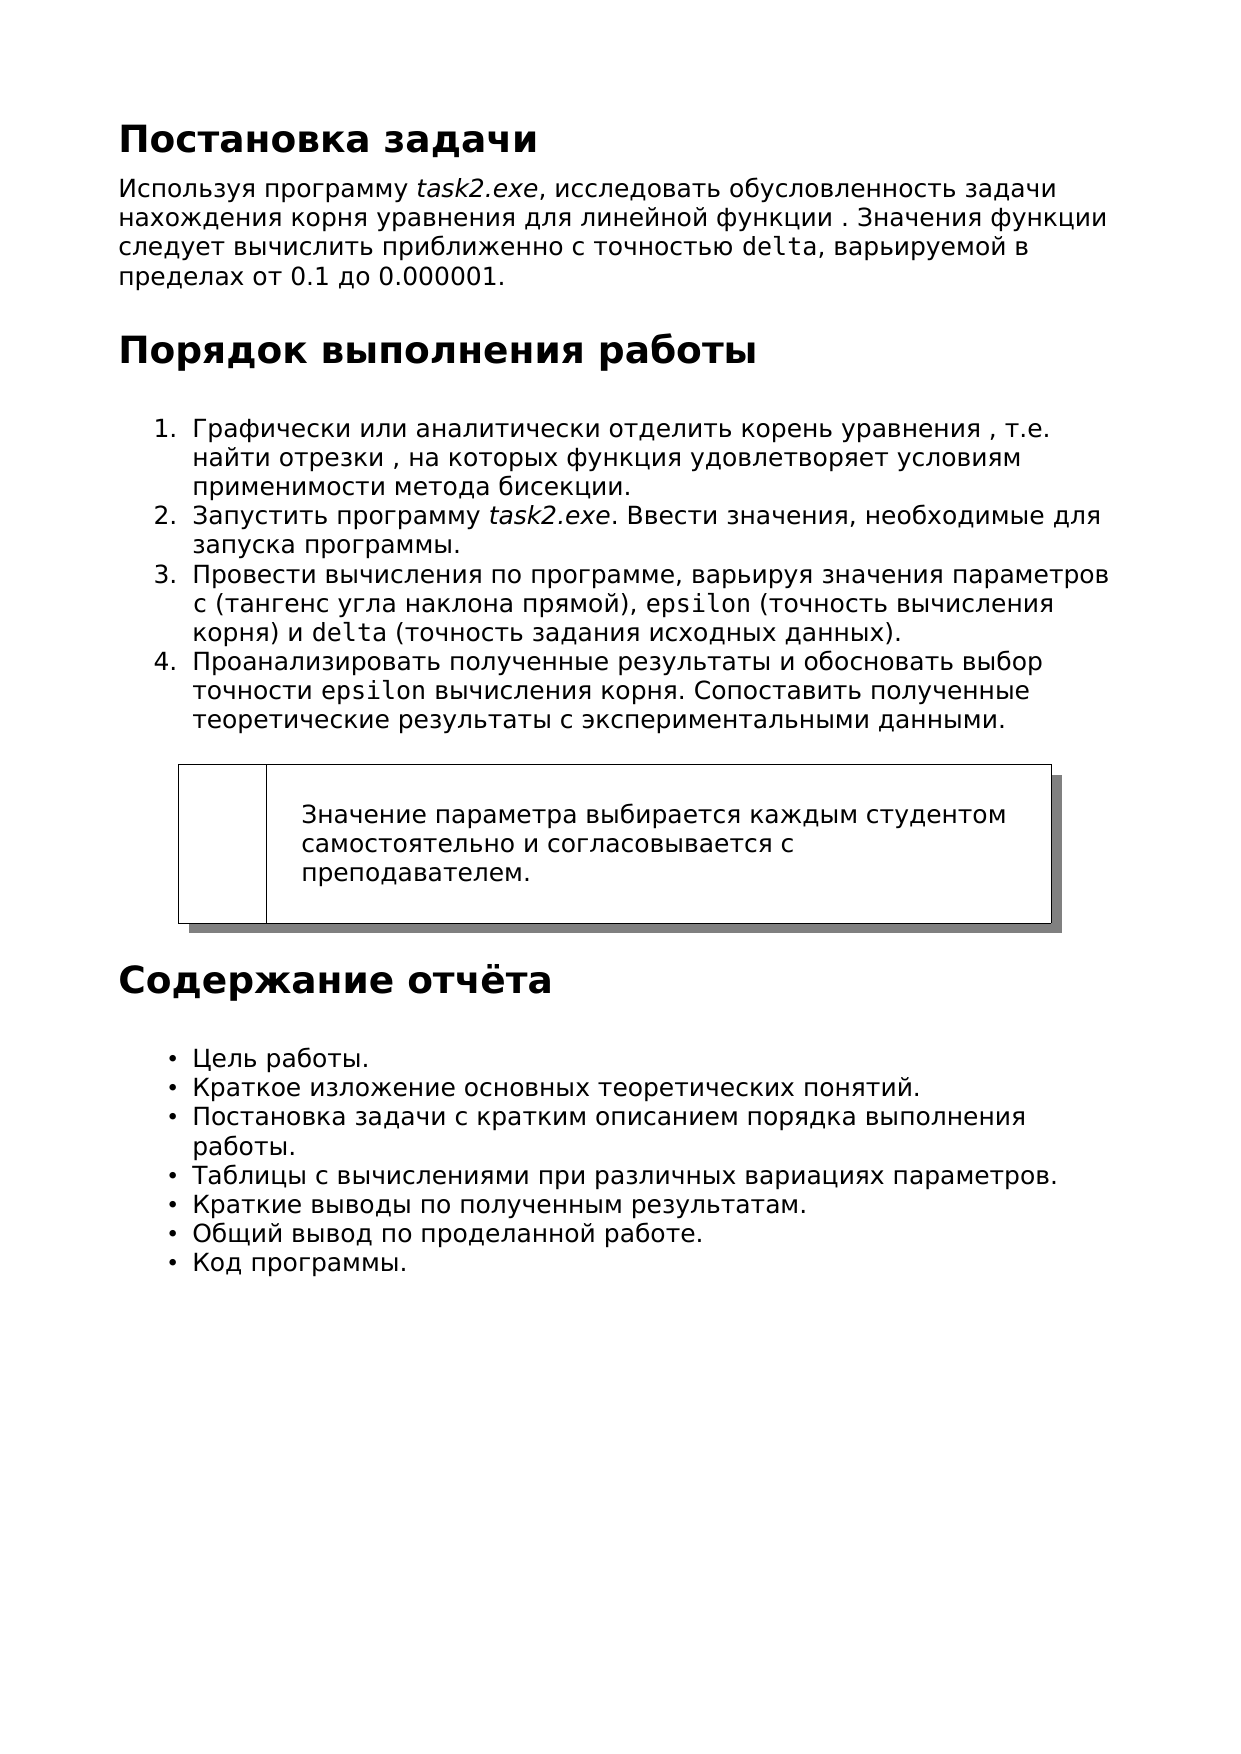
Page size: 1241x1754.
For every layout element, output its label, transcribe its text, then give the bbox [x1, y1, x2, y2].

subtitle Содержание отчёта [118, 958, 1122, 1002]
list Запустить программу task2.exe. Ввести значения, необходимые для запуска программы. [177, 502, 1122, 560]
text Используя программу task2.exe, исследовать обусловленность задачи нахождения корня уравнения для линейной функции . Значения функции следует вычислить приближенно с точностью delta, варьируемой в пределах от 0.1 до 0.000001. [118, 174, 1122, 291]
list Постановка задачи с кратким описанием порядка выполнения работы. [177, 1102, 1122, 1161]
list Графически или аналитически отделить корень уравнения , т.е. найти отрезки , на которых функция удовлетворяет условиям применимости метода бисекции. [177, 414, 1122, 502]
list Цель работы. [177, 1044, 1122, 1073]
list Провести вычисления по программе, варьируя значения параметров c (тангенс угла наклона прямой), epsilon (точность вычисления корня) и delta (точность задания исходных данных). [177, 560, 1122, 647]
list Общий вывод по проделанной работе. [177, 1219, 1122, 1248]
list Код программы. [177, 1248, 1122, 1277]
subtitle Порядок выполнения работы [118, 328, 1122, 372]
table_header [179, 765, 266, 923]
list Проанализировать полученные результаты и обосновать выбор точности epsilon вычисления корня. Сопоставить полученные теоретические результаты с экспериментальными данными. [177, 647, 1122, 735]
list Краткие выводы по полученным результатам. [177, 1190, 1122, 1219]
table_header Значение параметра выбирается каждым студентом самостоятельно и согласовывается с преподавателем. [267, 765, 1051, 923]
list Краткое изложение основных теоретических понятий. [177, 1073, 1122, 1102]
subtitle Постановка задачи [118, 118, 1122, 162]
list Таблицы с вычислениями при различных вариациях параметров. [177, 1161, 1122, 1190]
